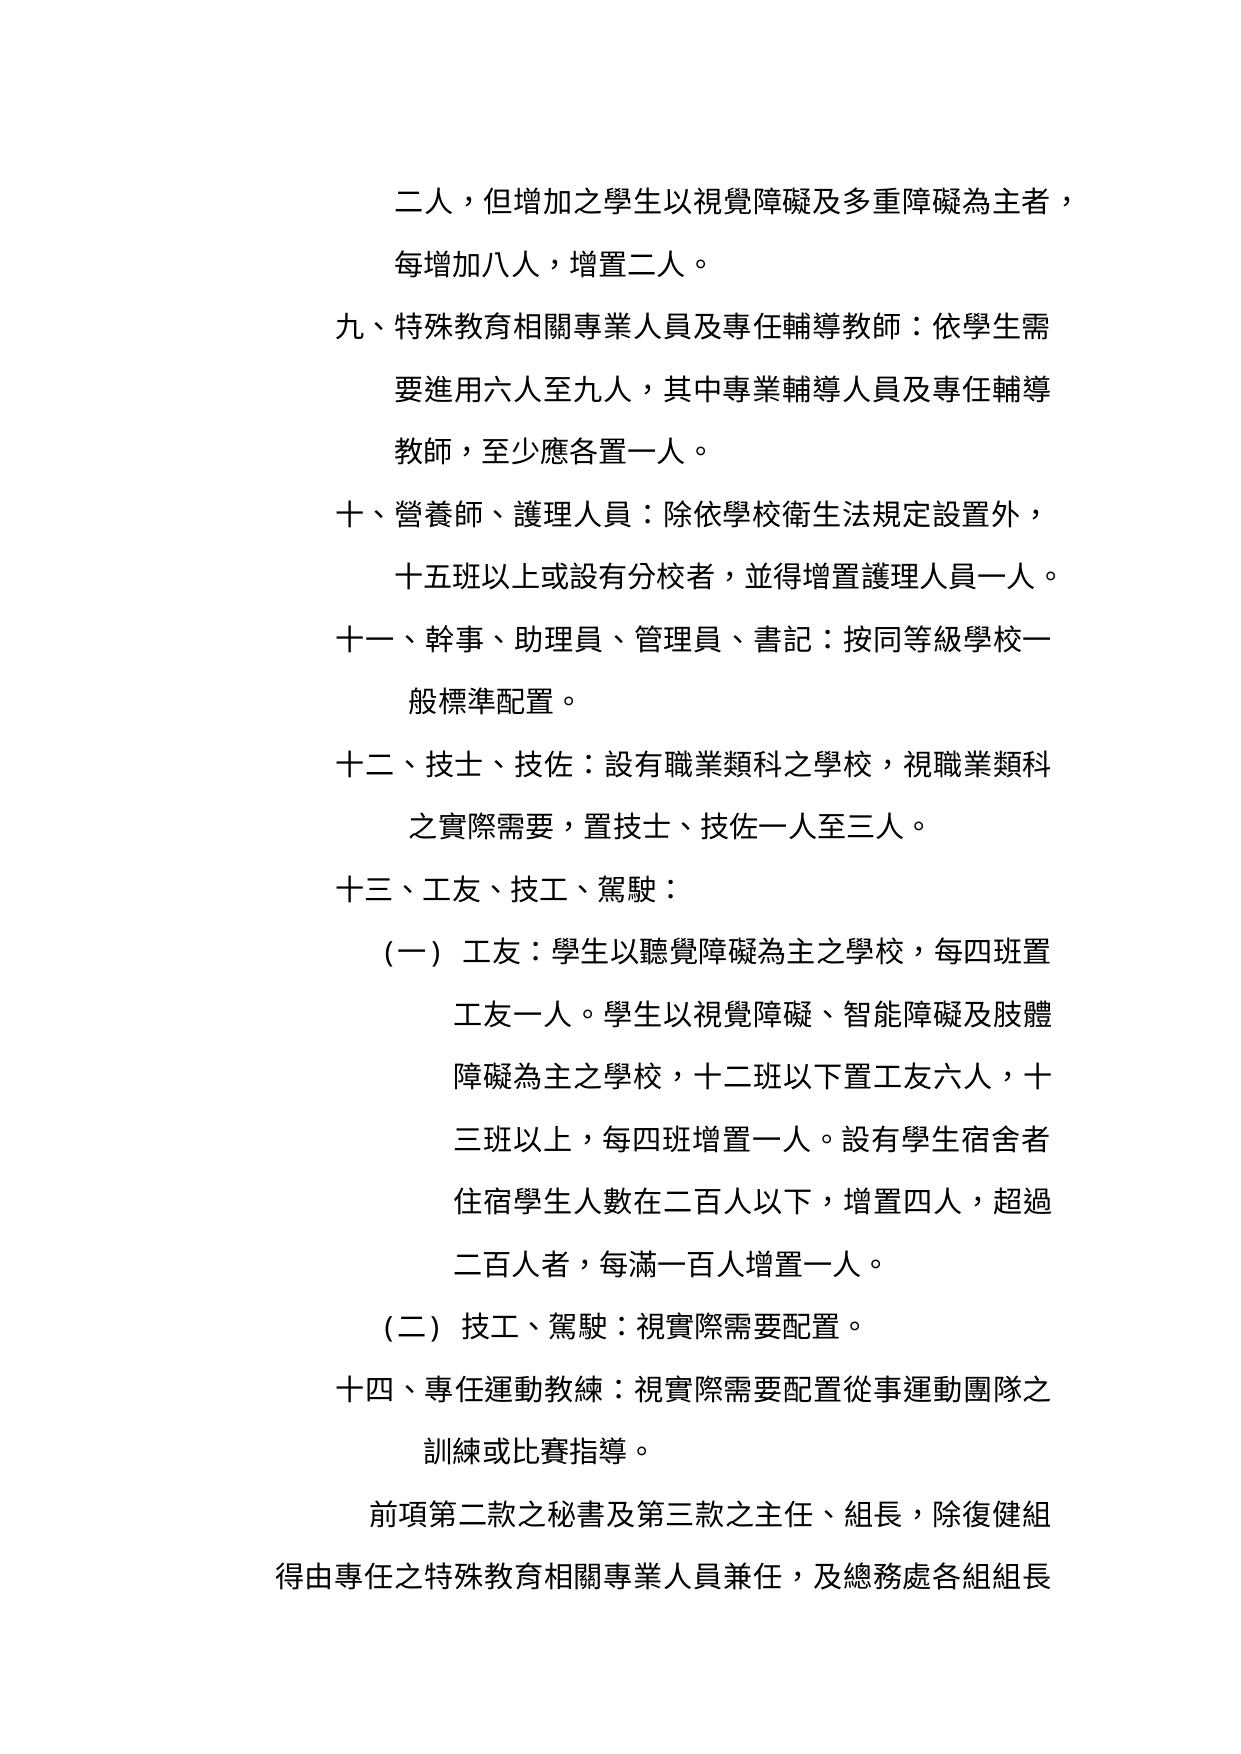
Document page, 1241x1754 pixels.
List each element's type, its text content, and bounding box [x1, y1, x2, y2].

text 十、 營養師、護理人員：除依學校衛生法規定設置外，十五班以上或設有分校者，並得增置護理人員一人。 [335, 471, 1053, 596]
text (二) 技工、駕駛：視實際需要配置。 [379, 1283, 1053, 1346]
text 十三、工友、技工、駕駛： [335, 846, 1053, 908]
text 十一、幹事、助理員、管理員、書記：按同等級學校一般標準配置。 [335, 596, 1053, 721]
text (一) 工友：學生以聽覺障礙為主之學校，每四班置工友一人。學生以視覺障礙、智能障礙及肢體障礙為主之學校，十二班以下置工友六人，十三班以上，每四班增置一人。設有學生宿舍者，住宿學生人數在二百人以下，增置四人，超過二百人者，每滿一百人增置一人。 [380, 908, 1053, 1283]
text 八、 住宿生管理員：於設有學生宿舍之學校，置四人；其住宿學生人數超過二十人者，每增加十人，增置二人，但增加之學生以視覺障礙及多重障礙為主者，每增加八人，增置二人。 [335, 158, 1053, 283]
text 十二、技士、技佐：設有職業類科之學校，視職業類科之實際需要，置技士、技佐一人至三人。 [335, 721, 1053, 846]
text 十四、專任運動教練：視實際需要配置從事運動團隊之訓練或比賽指導。 [335, 1346, 1053, 1471]
text 前項第二款之秘書及第三款之主任、組長，除復健組得由專任之特殊教育相關專業人員兼任，及總務處各組組長 [187, 1471, 1053, 1596]
text 九、 特殊教育相關專業人員及專任輔導教師：依學生需要進用六人至九人，其中專業輔導人員及專任輔導教師，至少應各置一人。 [335, 283, 1053, 471]
